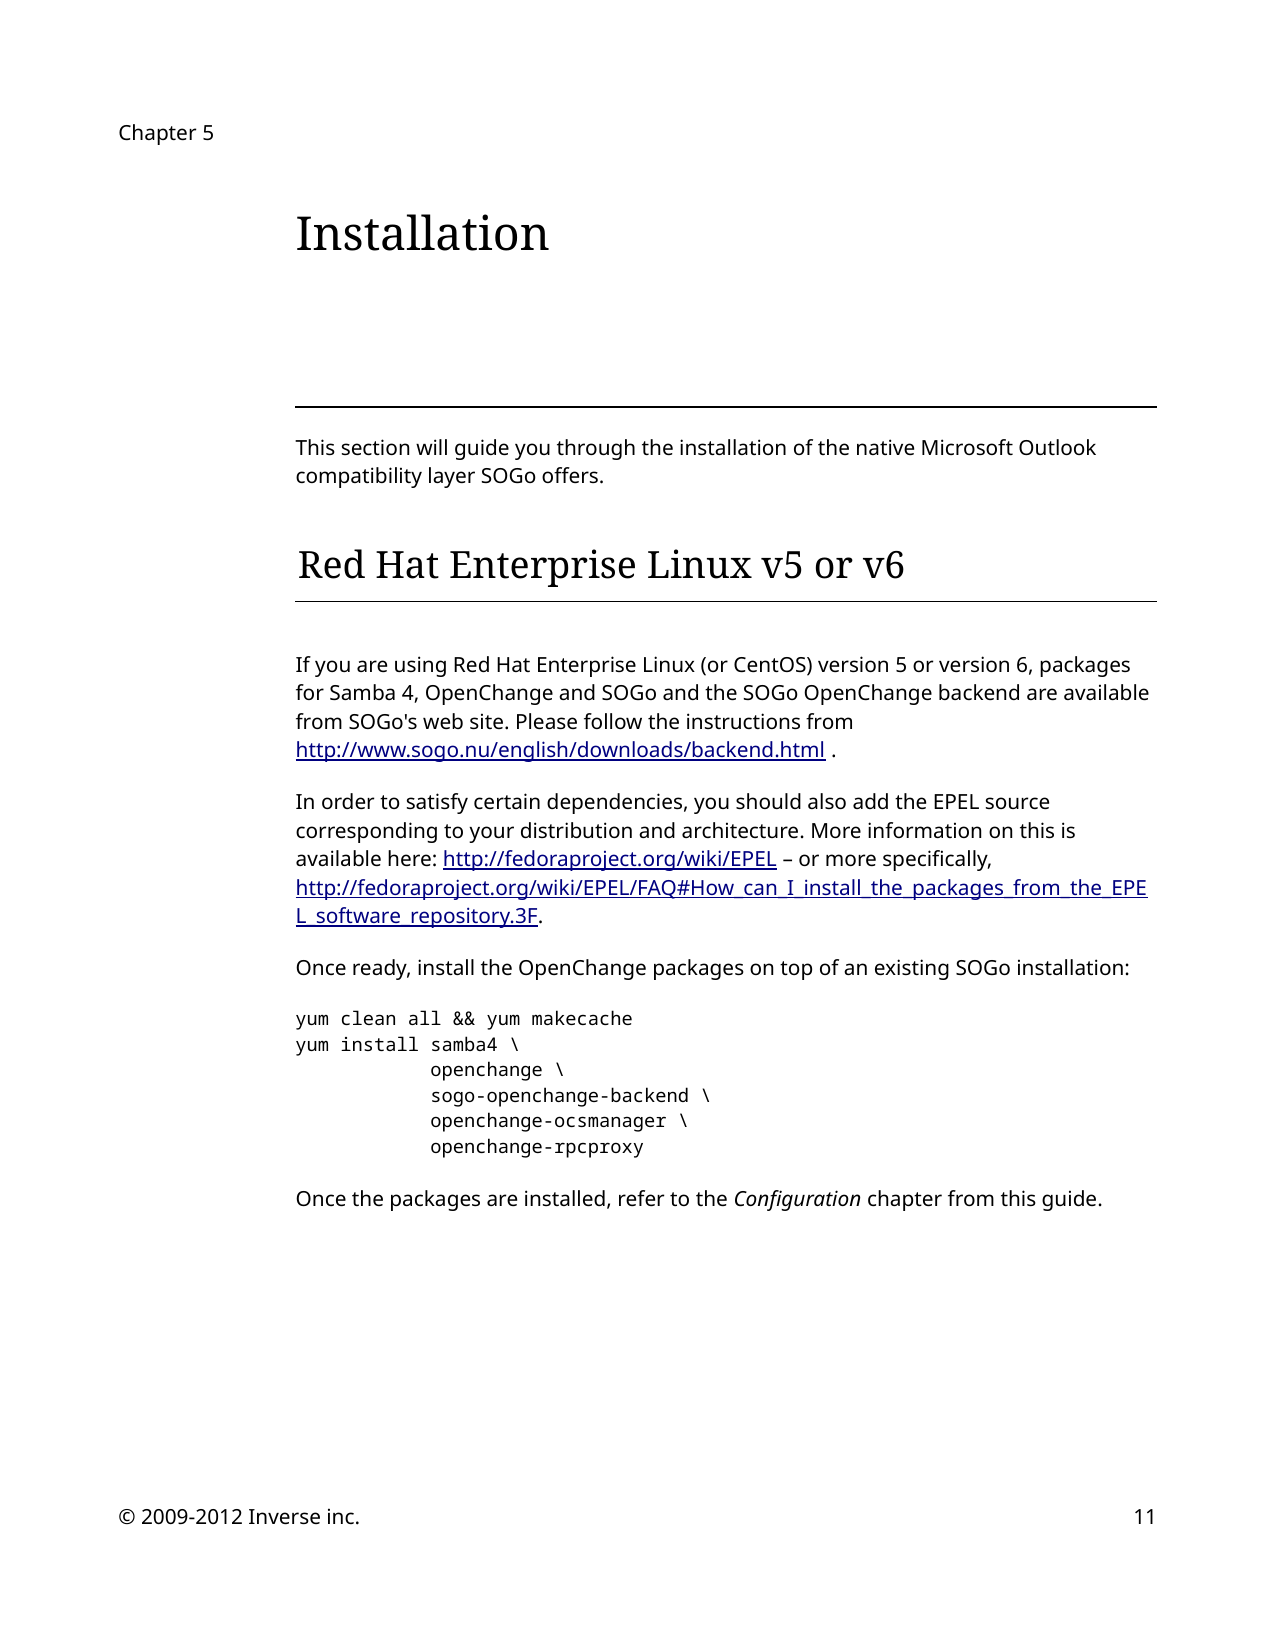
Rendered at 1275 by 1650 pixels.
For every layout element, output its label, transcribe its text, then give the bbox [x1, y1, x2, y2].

text yum install samba4 \ [295, 1031, 1157, 1056]
text Once the packages are installed, refer to the Configuration chapter from this guide. [295, 1184, 1157, 1212]
subtitle Red Hat Enterprise Linux v5 or v6 [295, 538, 1157, 601]
text This section will guide you through the installation of the native Microsoft Outlook compatibility layer SOGo offers. [295, 433, 1157, 490]
text yum clean all && yum makecache [295, 1005, 1157, 1031]
text openchange \ [295, 1056, 1157, 1082]
text In order to satisfy certain dependencies, you should also add the EPEL source corresponding to your distribution and architecture. More information on this is available here: http://fedoraproject.org/wiki/EPEL – or more specifically, http://fedoraproject.org/wiki/EPEL/FAQ#How_can_I_install_the_packages_from_the_EPEL_software_repository.3F. [295, 787, 1157, 929]
text openchange-ocsmanager \ [295, 1107, 1157, 1133]
text openchange-rpcproxy [295, 1133, 1157, 1158]
text If you are using Red Hat Enterprise Linux (or CentOS) version 5 or version 6, packages for Samba 4, OpenChange and SOGo and the SOGo OpenChange backend are available from SOGo's web site. Please follow the instructions from http://www.sogo.nu/english/downloads/backend.html . [295, 650, 1157, 764]
subtitle Installation [295, 201, 1157, 406]
text sogo-openchange-backend \ [295, 1082, 1157, 1107]
text Once ready, install the OpenChange packages on top of an existing SOGo installation: [295, 953, 1157, 982]
